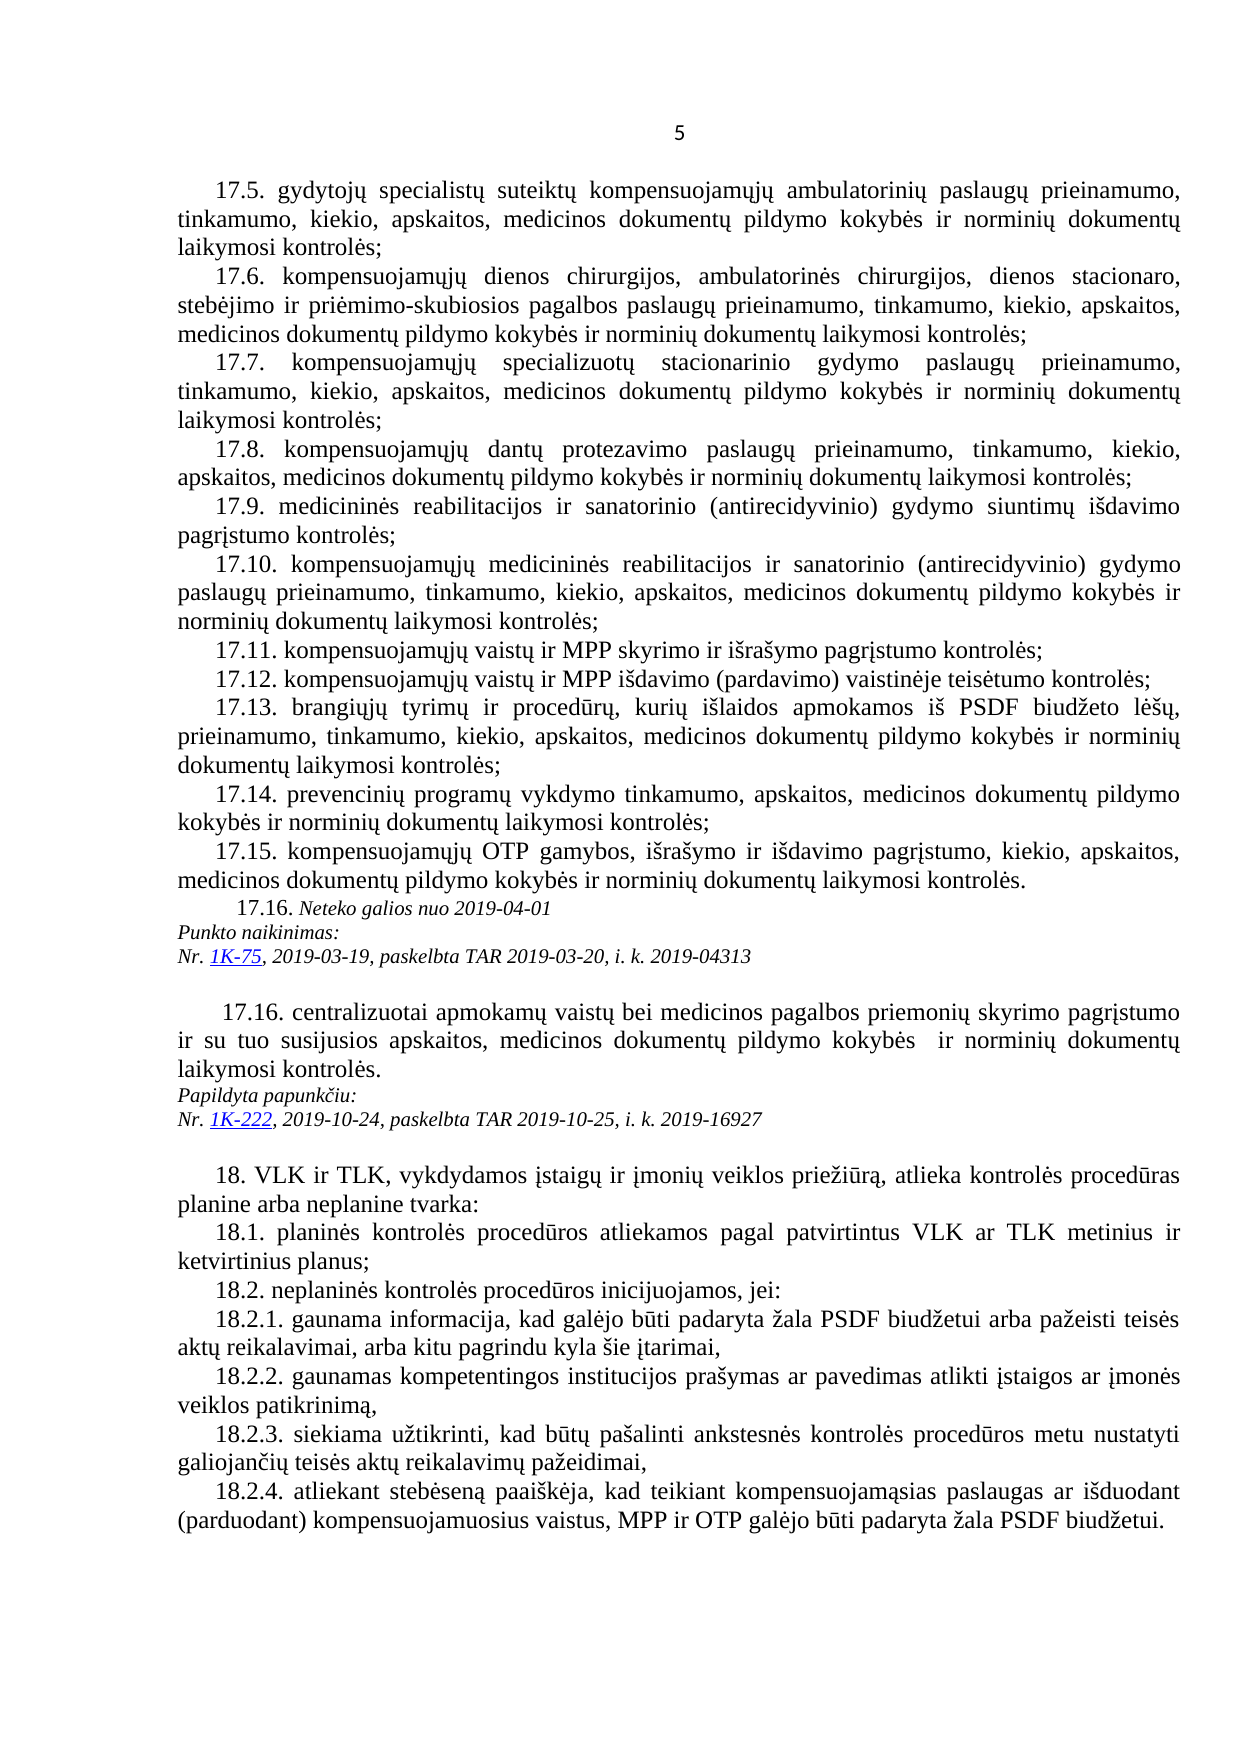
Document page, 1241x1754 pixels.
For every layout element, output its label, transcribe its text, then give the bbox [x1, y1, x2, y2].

text 17.9. medicininės reabilitacijos ir sanatorinio (antirecidyvinio) gydymo siuntimų išdavimo pagrįstumo kontrolės; [177, 491, 1181, 549]
text 18.2.1. gaunama informacija, kad galėjo būti padaryta žala PSDF biudžetui arba pažeisti teisės aktų reikalavimai, arba kitu pagrindu kyla šie įtarimai, [177, 1304, 1181, 1361]
text 17.16. centralizuotai apmokamų vaistų bei medicinos pagalbos priemonių skyrimo pagrįstumo ir su tuo susijusios apskaitos, medicinos dokumentų pildymo kokybės ir norminių dokumentų laikymosi kontrolės. [177, 997, 1181, 1083]
text 18.1. planinės kontrolės procedūros atliekamos pagal patvirtintus VLK ar TLK metinius ir ketvirtinius planus; [177, 1217, 1181, 1275]
text 18.2.3. siekiama užtikrinti, kad būtų pašalinti ankstesnės kontrolės procedūros metu nustatyti galiojančių teisės aktų reikalavimų pažeidimai, [177, 1419, 1181, 1476]
text 17.13. brangiųjų tyrimų ir procedūrų, kurių išlaidos apmokamos iš PSDF biudžeto lėšų, prieinamumo, tinkamumo, kiekio, apskaitos, medicinos dokumentų pildymo kokybės ir norminių dokumentų laikymosi kontrolės; [177, 692, 1181, 779]
text 17.6. kompensuojamųjų dienos chirurgijos, ambulatorinės chirurgijos, dienos stacionaro, stebėjimo ir priėmimo-skubiosios pagalbos paslaugų prieinamumo, tinkamumo, kiekio, apskaitos, medicinos dokumentų pildymo kokybės ir norminių dokumentų laikymosi kontrolės; [177, 261, 1181, 347]
text Punkto naikinimas: [177, 920, 1181, 944]
text 17.10. kompensuojamųjų medicininės reabilitacijos ir sanatorinio (antirecidyvinio) gydymo paslaugų prieinamumo, tinkamumo, kiekio, apskaitos, medicinos dokumentų pildymo kokybės ir norminių dokumentų laikymosi kontrolės; [177, 549, 1181, 635]
text 18.2.4. atliekant stebėseną paaiškėja, kad teikiant kompensuojamąsias paslaugas ar išduodant (parduodant) kompensuojamuosius vaistus, MPP ir OTP galėjo būti padaryta žala PSDF biudžetui. [177, 1476, 1181, 1534]
text 17.5. gydytojų specialistų suteiktų kompensuojamųjų ambulatorinių paslaugų prieinamumo, tinkamumo, kiekio, apskaitos, medicinos dokumentų pildymo kokybės ir norminių dokumentų laikymosi kontrolės; [177, 175, 1181, 261]
text Papildyta papunkčiu: [177, 1083, 1181, 1107]
text 18.2. neplaninės kontrolės procedūros inicijuojamos, jei: [177, 1275, 1181, 1304]
text 17.15. kompensuojamųjų OTP gamybos, išrašymo ir išdavimo pagrįstumo, kiekio, apskaitos, medicinos dokumentų pildymo kokybės ir norminių dokumentų laikymosi kontrolės. [177, 836, 1181, 894]
text 17.16. Neteko galios nuo 2019-04-01 [177, 894, 1181, 920]
text 17.11. kompensuojamųjų vaistų ir MPP skyrimo ir išrašymo pagrįstumo kontrolės; [177, 635, 1181, 664]
text 17.12. kompensuojamųjų vaistų ir MPP išdavimo (pardavimo) vaistinėje teisėtumo kontrolės; [177, 664, 1181, 692]
text Nr. 1K-75, 2019-03-19, paskelbta TAR 2019-03-20, i. k. 2019-04313 [177, 944, 1181, 968]
text 17.14. prevencinių programų vykdymo tinkamumo, apskaitos, medicinos dokumentų pildymo kokybės ir norminių dokumentų laikymosi kontrolės; [177, 779, 1181, 836]
text 17.7. kompensuojamųjų specializuotų stacionarinio gydymo paslaugų prieinamumo, tinkamumo, kiekio, apskaitos, medicinos dokumentų pildymo kokybės ir norminių dokumentų laikymosi kontrolės; [177, 347, 1181, 434]
text Nr. 1K-222, 2019-10-24, paskelbta TAR 2019-10-25, i. k. 2019-16927 [177, 1107, 1181, 1131]
text 17.8. kompensuojamųjų dantų protezavimo paslaugų prieinamumo, tinkamumo, kiekio, apskaitos, medicinos dokumentų pildymo kokybės ir norminių dokumentų laikymosi kontrolės; [177, 434, 1181, 491]
text 18.2.2. gaunamas kompetentingos institucijos prašymas ar pavedimas atlikti įstaigos ar įmonės veiklos patikrinimą, [177, 1361, 1181, 1419]
text 18. VLK ir TLK, vykdydamos įstaigų ir įmonių veiklos priežiūrą, atlieka kontrolės procedūras planine arba neplanine tvarka: [177, 1160, 1181, 1217]
